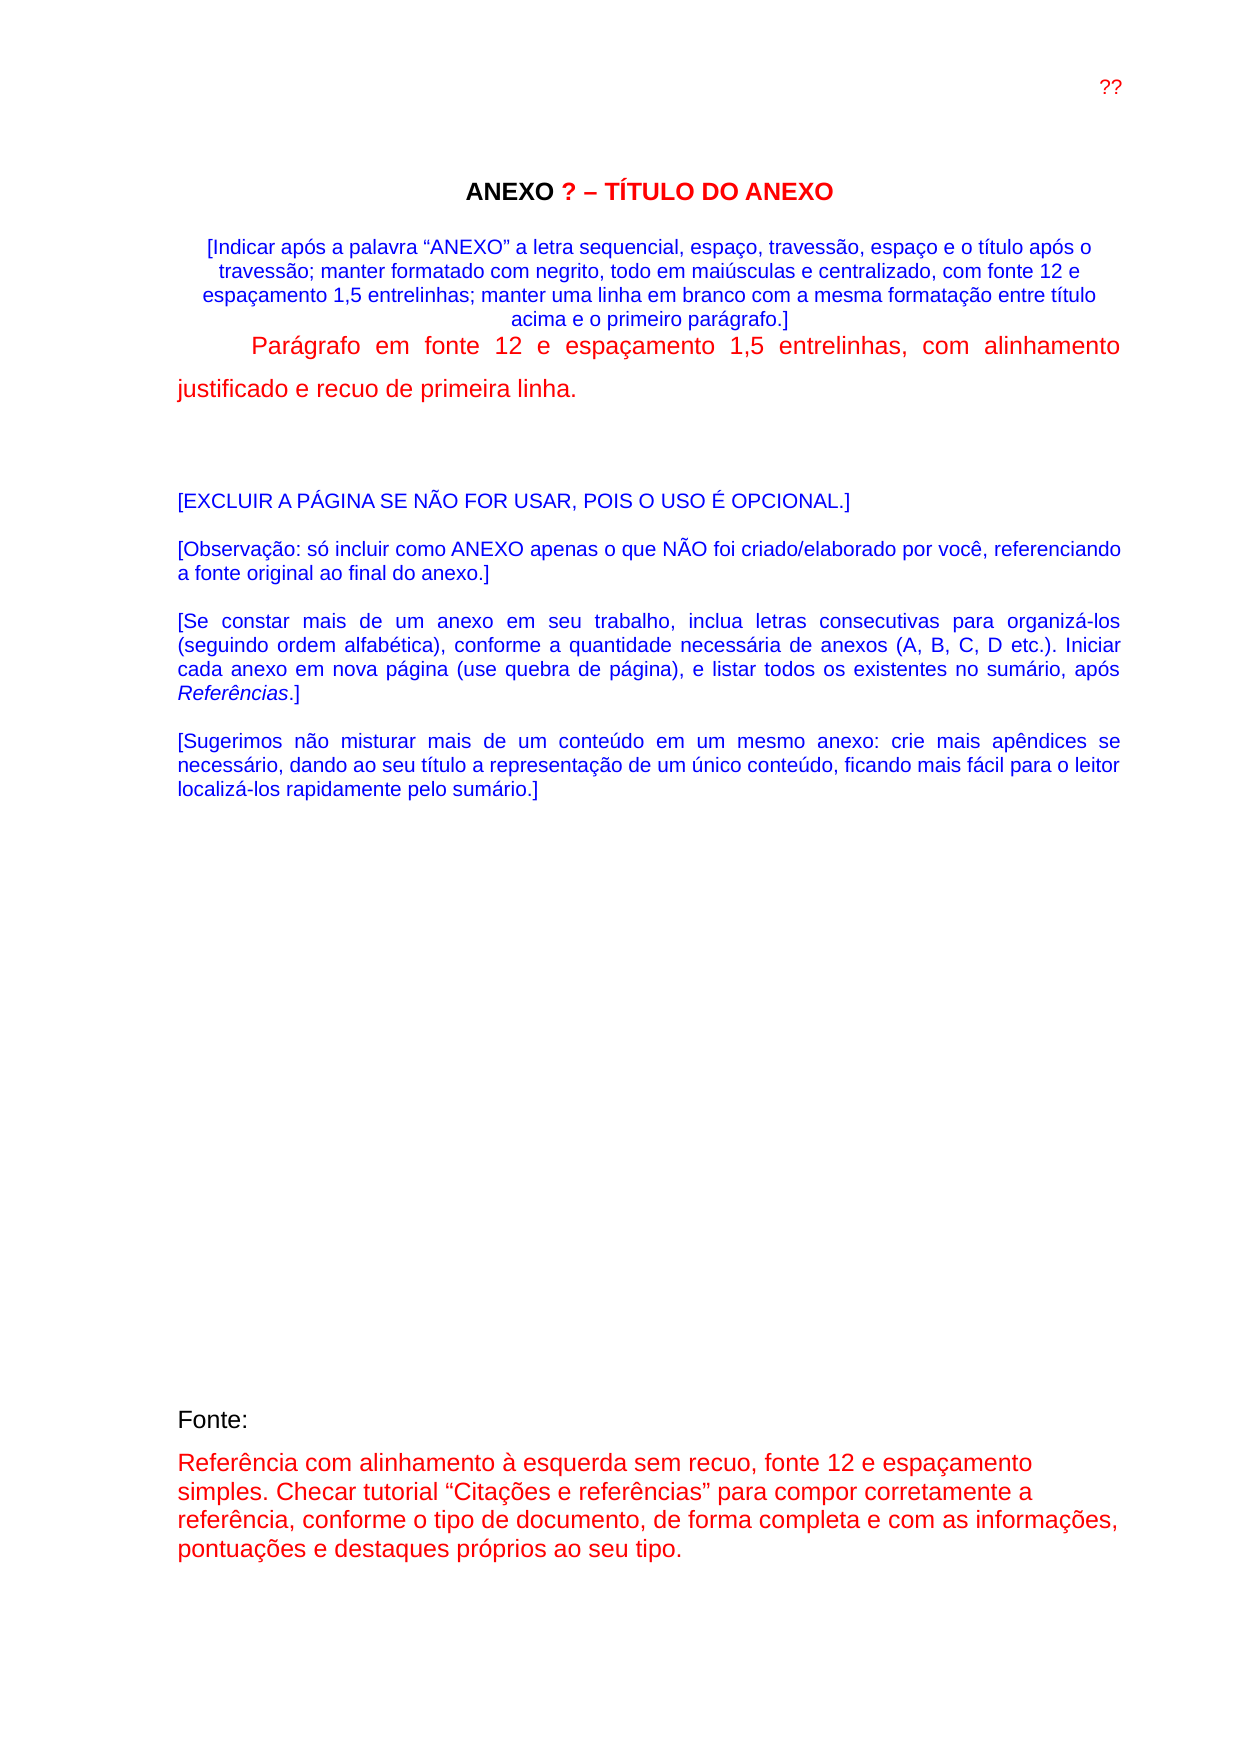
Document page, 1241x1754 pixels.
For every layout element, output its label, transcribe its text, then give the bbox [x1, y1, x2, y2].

text Referência com alinhamento à esquerda sem recuo, fonte 12 e espaçamento simples. Checar tutorial “Citações e referências” para compor corretamente a referência, conforme o tipo de documento, de forma completa e com as informações, pontuações e destaques próprios ao seu tipo. [177, 1448, 1122, 1563]
text Fonte: [177, 1404, 1122, 1433]
text [EXCLUIR A PÁGINA SE NÃO FOR USAR, POIS O USO É OPCIONAL.] [177, 489, 1122, 513]
text ANEXO ? – TÍTULO DO ANEXO [177, 177, 1122, 206]
text Parágrafo em fonte 12 e espaçamento 1,5 entrelinhas, com alinhamento justificado e recuo de primeira linha. [177, 331, 1122, 403]
text [Sugerimos não misturar mais de um conteúdo em um mesmo anexo: crie mais apêndices se necessário, dando ao seu título a representação de um único conteúdo, ficando mais fácil para o leitor localizá-los rapidamente pelo sumário.] [177, 729, 1122, 801]
text [Observação: só incluir como ANEXO apenas o que NÃO foi criado/elaborado por você, referenciando a fonte original ao final do anexo.] [177, 537, 1122, 585]
text [Se constar mais de um anexo em seu trabalho, inclua letras consecutivas para organizá-los (seguindo ordem alfabética), conforme a quantidade necessária de anexos (A, B, C, D etc.). Iniciar cada anexo em nova página (use quebra de página), e listar todos os existentes no sumário, após Referências.] [177, 609, 1122, 705]
text [Indicar após a palavra “ANEXO” a letra sequencial, espaço, travessão, espaço e o título após o travessão; manter formatado com negrito, todo em maiúsculas e centralizado, com fonte 12 e espaçamento 1,5 entrelinhas; manter uma linha em branco com a mesma formatação entre título acima e o primeiro parágrafo.] [177, 235, 1122, 331]
